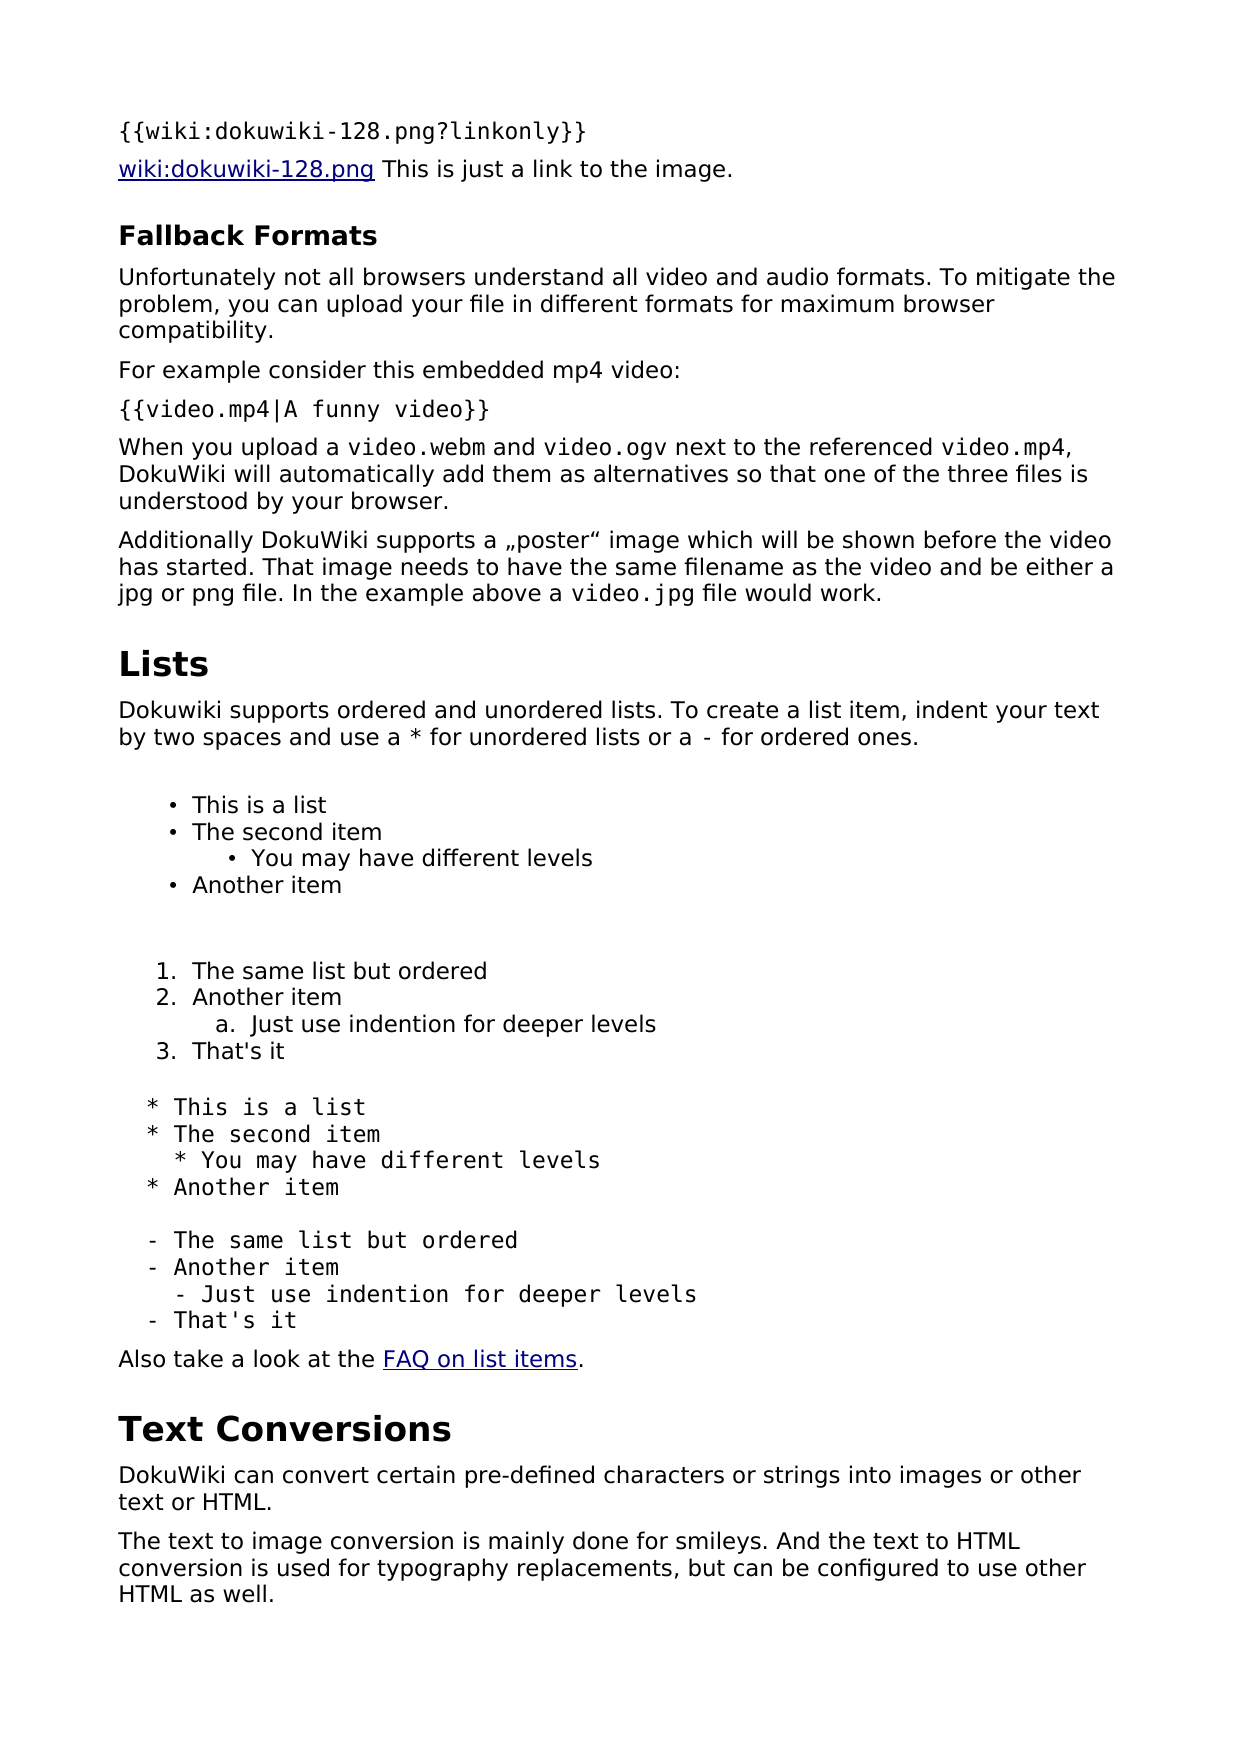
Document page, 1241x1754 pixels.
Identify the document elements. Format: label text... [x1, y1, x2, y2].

list This is a list [177, 792, 1122, 819]
subtitle Lists [118, 644, 1122, 684]
list That's it [177, 1038, 1122, 1064]
text Unfortunately not all browsers understand all video and audio formats. To mitigate the problem, you can upload your file in different formats for maximum browser compatibility. [118, 264, 1122, 344]
text Additionally DokuWiki supports a „poster“ image which will be shown before the video has started. That image needs to have the same filename as the video and be either a jpg or png file. In the example above a video.jpg file would work. [118, 527, 1122, 607]
list You may have different levels [236, 846, 1122, 872]
text DokuWiki can convert certain pre-defined characters or strings into images or other text or HTML. [118, 1462, 1122, 1516]
text wiki:dokuwiki-128.png This is just a link to the image. [118, 157, 1122, 183]
text For example consider this embedded mp4 video: [118, 357, 1122, 383]
text Also take a look at the FAQ on list items. [118, 1346, 1122, 1372]
text Dokuwiki supports ordered and unordered lists. To create a list item, indent your text by two spaces and use a * for unordered lists or a - for ordered ones. [118, 697, 1122, 750]
text The text to image conversion is mainly done for smileys. And the text to HTML conversion is used for typography replacements, but can be configured to use other HTML as well. [118, 1528, 1122, 1608]
text {{video.mp4|A funny video}} [118, 396, 1122, 423]
subtitle Text Conversions [118, 1410, 1122, 1450]
list Just use indention for deeper levels [236, 1011, 1122, 1038]
subtitle Fallback Formats [118, 221, 1122, 252]
list The same list but ordered [177, 958, 1122, 984]
text {{wiki:dokuwiki-128.png?linkonly}} [118, 118, 1122, 145]
list The second item [177, 819, 1122, 846]
list Another item [177, 872, 1122, 899]
text When you upload a video.webm and video.ogv next to the referenced video.mp4, DokuWiki will automatically add them as alternatives so that one of the three files is understood by your browser. [118, 434, 1122, 514]
text * This is a list * The second item * You may have different levels * Another item - The same list but ordered - Another item - Just use indention for deeper levels - That's it [118, 1094, 1122, 1334]
list Another item [177, 984, 1122, 1011]
